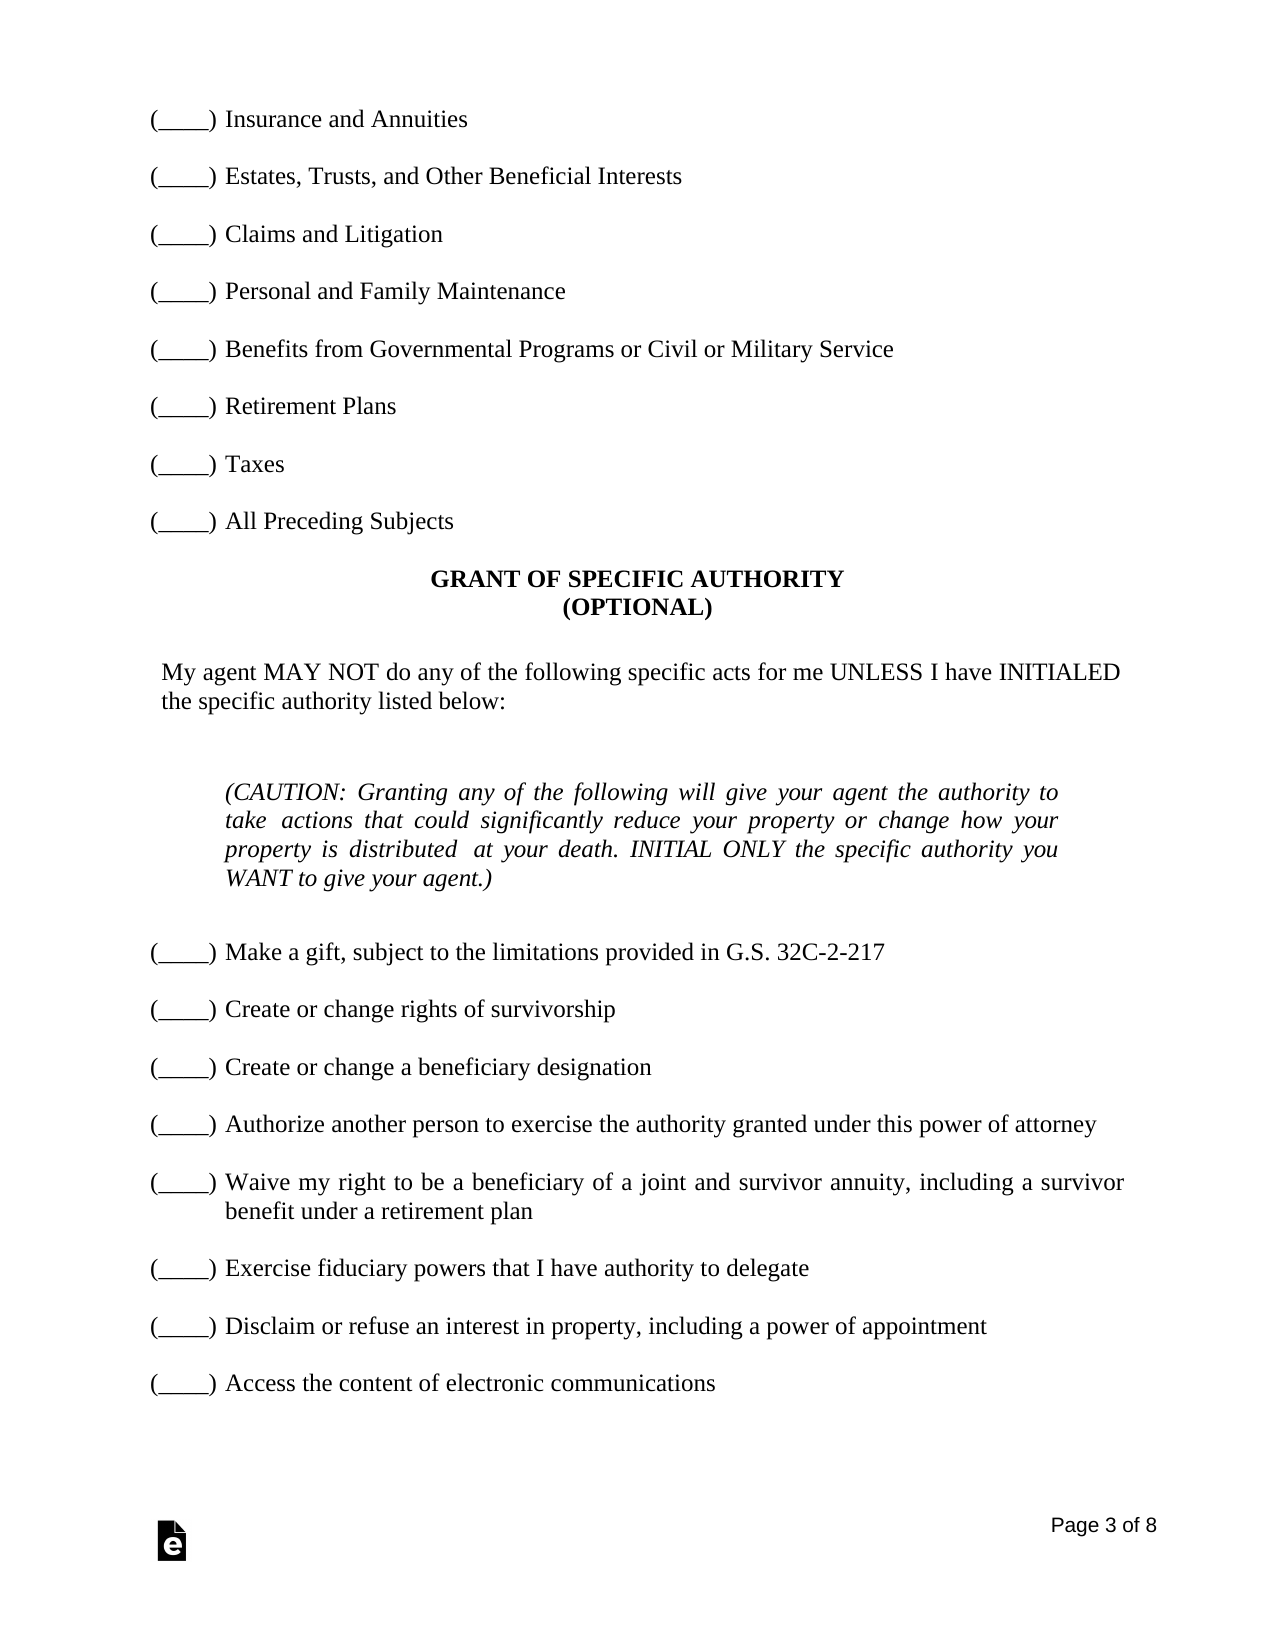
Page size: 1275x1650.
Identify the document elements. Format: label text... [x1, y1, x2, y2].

text (____) Waive my right to be a beneficiary of a joint and survivor annuity, including a survivor benefit under a retirement plan [150, 1167, 1125, 1224]
text (____) Exercise fiduciary powers that I have authority to delegate [150, 1253, 1125, 1282]
text (____) Create or change rights of survivorship [150, 994, 1125, 1023]
text (OPTIONAL) [150, 592, 1125, 621]
text (____) Claims and Litigation [150, 219, 1125, 247]
text (____) Taxes [150, 449, 1125, 477]
text My agent MAY NOT do any of the following specific acts for me UNLESS I have INITIALED the specific authority listed below: [161, 657, 1125, 715]
text (____) Make a gift, subject to the limitations provided in G.S. 32C-2-217 [150, 937, 1125, 966]
text (____) Insurance and Annuities [150, 104, 1125, 132]
text (____) Retirement Plans [150, 391, 1125, 420]
text (____) Authorize another person to exercise the authority granted under this power of attorney [150, 1109, 1125, 1138]
text (____) All Preceding Subjects [150, 506, 1125, 535]
text (____) Disclaim or refuse an interest in property, including a power of appointment [150, 1311, 1125, 1339]
text (____) Create or change a beneficiary designation [150, 1052, 1125, 1081]
text GRANT OF SPECIFIC AUTHORITY [150, 564, 1125, 592]
text (CAUTION: Granting any of the following will give your agent the authority to take actions that could significantly reduce your property or change how your property is distributed at your death. INITIAL ONLY the specific authority you WANT to give your agent.) [225, 777, 1059, 892]
text (____) Estates, Trusts, and Other Beneficial Interests [150, 161, 1125, 190]
text (____) Personal and Family Maintenance [150, 276, 1125, 305]
text (____) Benefits from Governmental Programs or Civil or Military Service [150, 334, 1125, 362]
text (____) Access the content of electronic communications [150, 1368, 1125, 1397]
